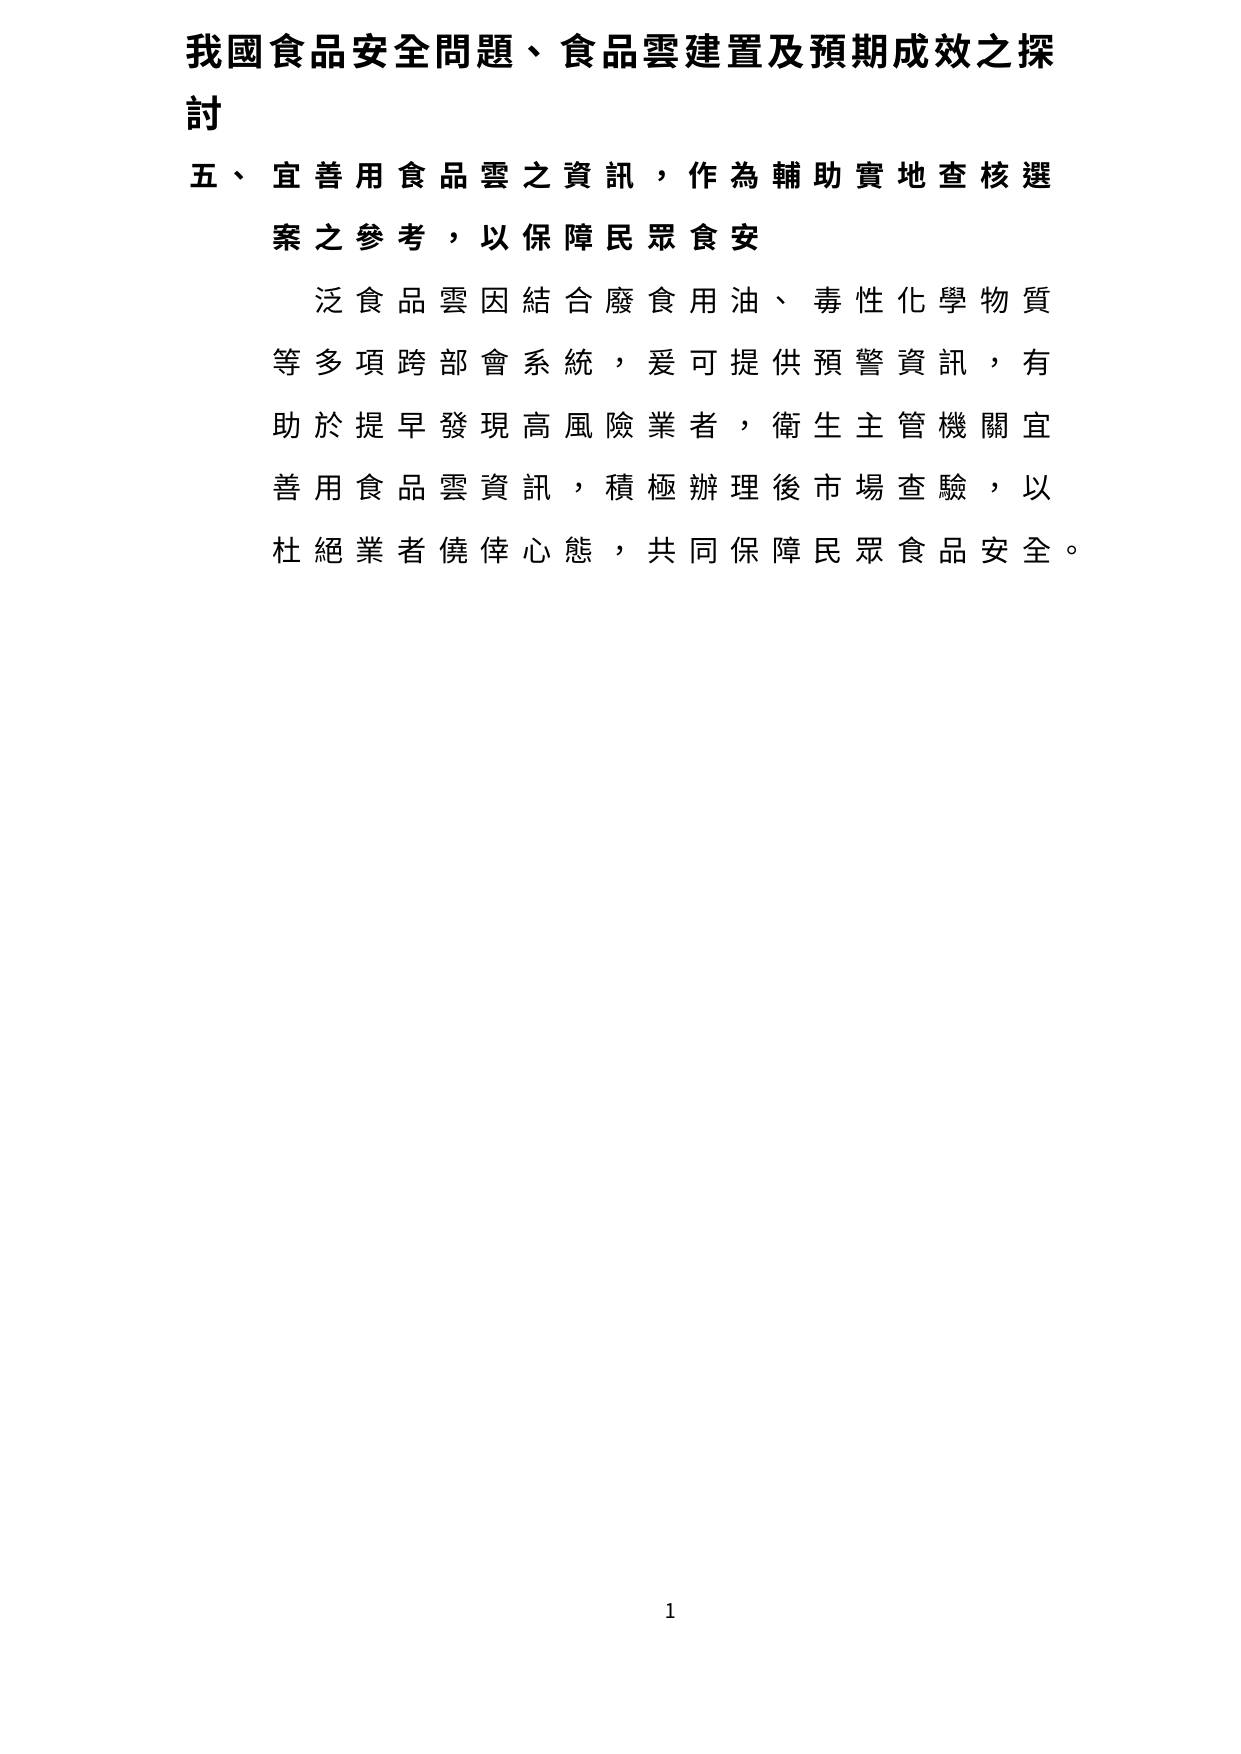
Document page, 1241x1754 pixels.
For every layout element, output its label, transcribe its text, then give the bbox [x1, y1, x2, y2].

text 五、宜善用食品雲之資訊，作為輔助實地查核選案之參考，以保障民眾食安 [183, 132, 1058, 257]
text 我國食品安全問題、食品雲建置及預期成效之探討 [183, 7, 1058, 132]
text 泛食品雲因結合廢食用油、毒性化學物質等多項跨部會系統，爰可提供預警資訊，有助於提早發現高風險業者，衛生主管機關宜善用食品雲資訊，積極辦理後市場查驗，以杜絕業者僥倖心態，共同保障民眾食品安全。 [242, 257, 1058, 569]
